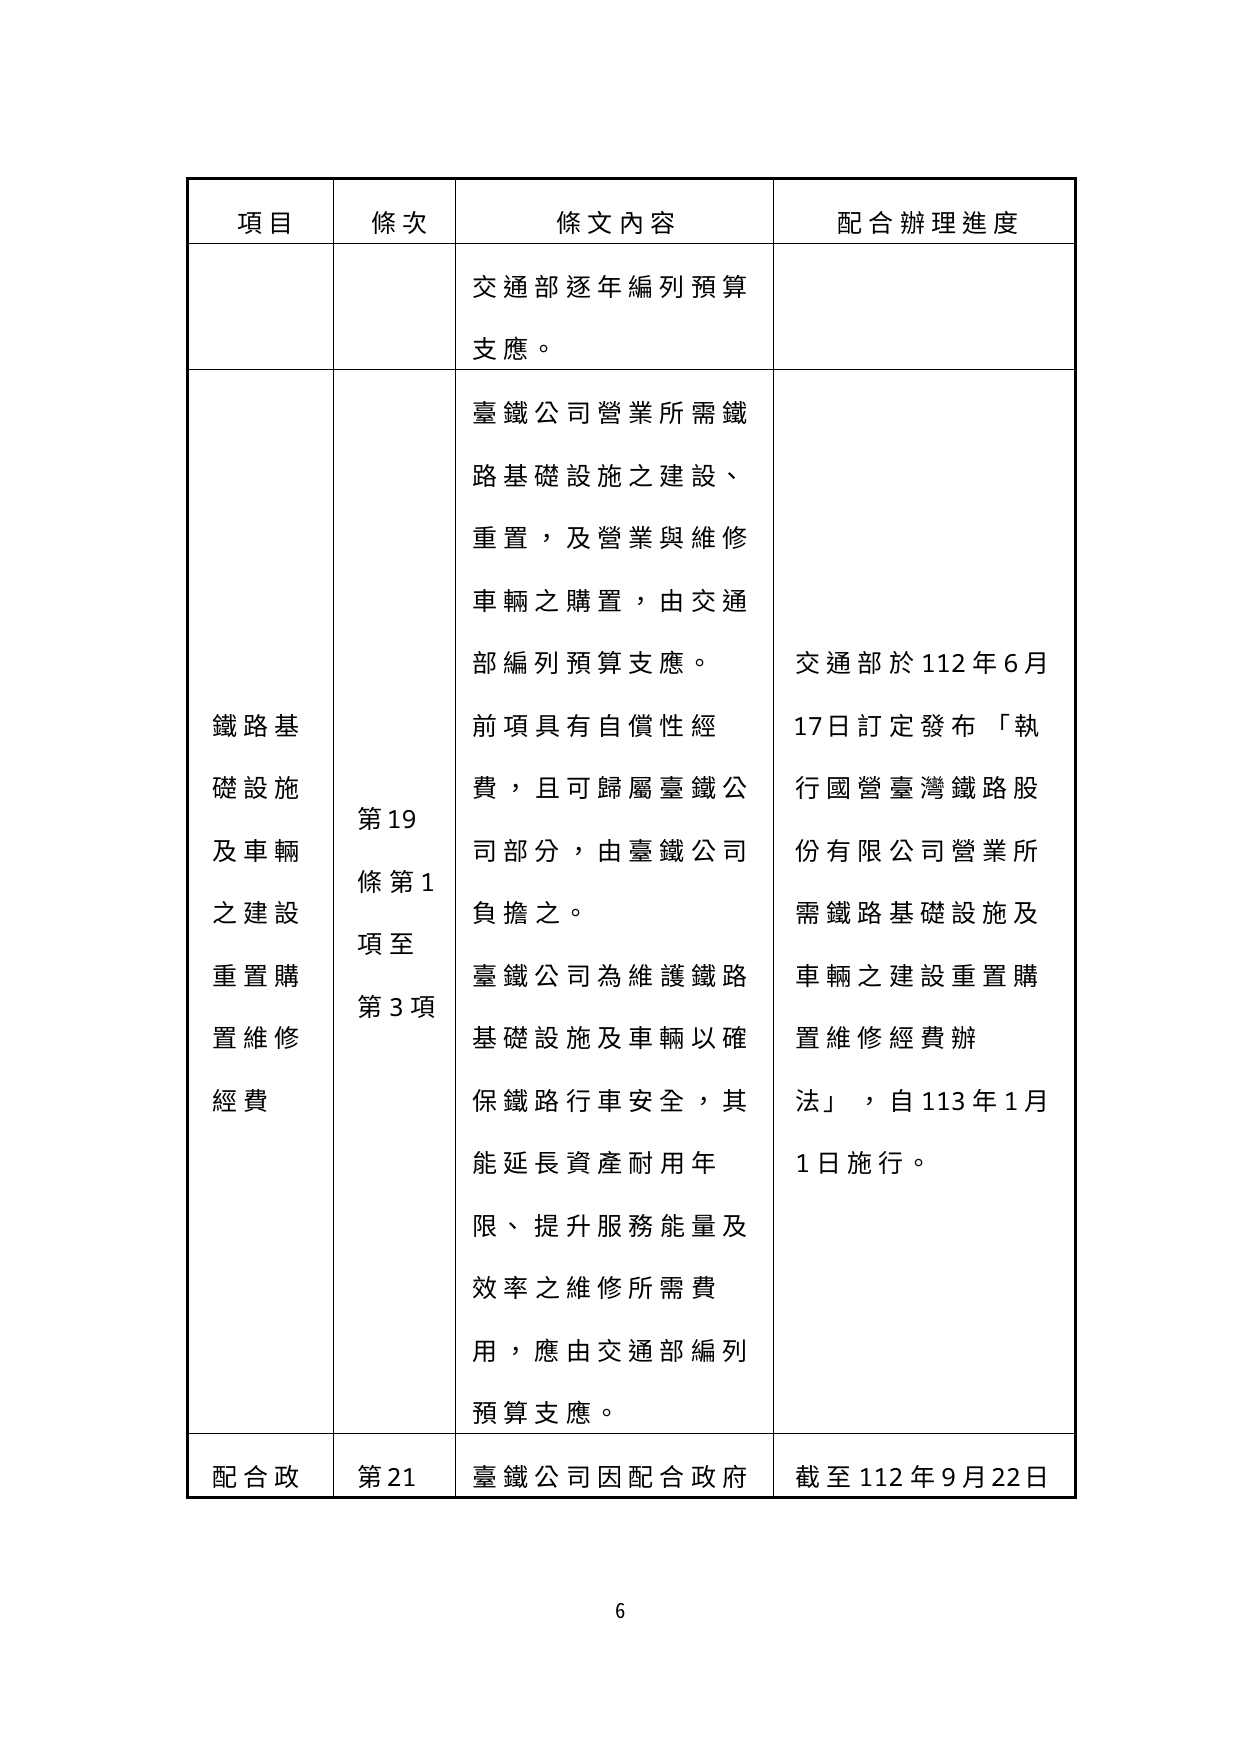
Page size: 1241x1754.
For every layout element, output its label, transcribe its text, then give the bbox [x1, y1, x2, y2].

table_cell [334, 244, 455, 369]
table_header 條文內容 [456, 180, 773, 243]
table_cell 配合政 [189, 1434, 333, 1496]
table_cell [189, 244, 333, 369]
table_cell 截至112年9月22日 [774, 1434, 1074, 1496]
table_cell 鐵路基礎設施及車輛之建設重置購置維修經費 [189, 370, 333, 1432]
table_cell 第21 [334, 1434, 455, 1496]
table_cell 臺鐵公司營業所需鐵路基礎設施之建設、重置，及營業與維修車輛之購置，由交通部編列預算支應。 前項具有自償性經費，且可歸屬臺鐵公司部分，由臺鐵公司負擔之。 臺鐵公司為維護鐵路基礎設施及車輛以確保鐵路行車安全，其能延長資產耐用年限、提升服務能量及效率之維修所需費用，應由交通部編列預算支應。 [456, 370, 773, 1432]
table_header 條次 [334, 180, 455, 243]
table_header 項目 [189, 180, 333, 243]
table_cell 第19條第1項至第3項 [334, 370, 455, 1432]
table_cell 臺鐵公司因配合政府 [456, 1434, 773, 1496]
table_cell 交通部於112年6月17日訂定發布「執行國營臺灣鐵路股份有限公司營業所需鐵路基礎設施及車輛之建設重置購置維修經費辦法」，自113年1月1日施行。 [774, 370, 1074, 1432]
table_cell [774, 244, 1074, 369]
table_cell 交通部逐年編列預算支應。 [456, 244, 773, 369]
table_header 配合辦理進度 [774, 180, 1074, 243]
